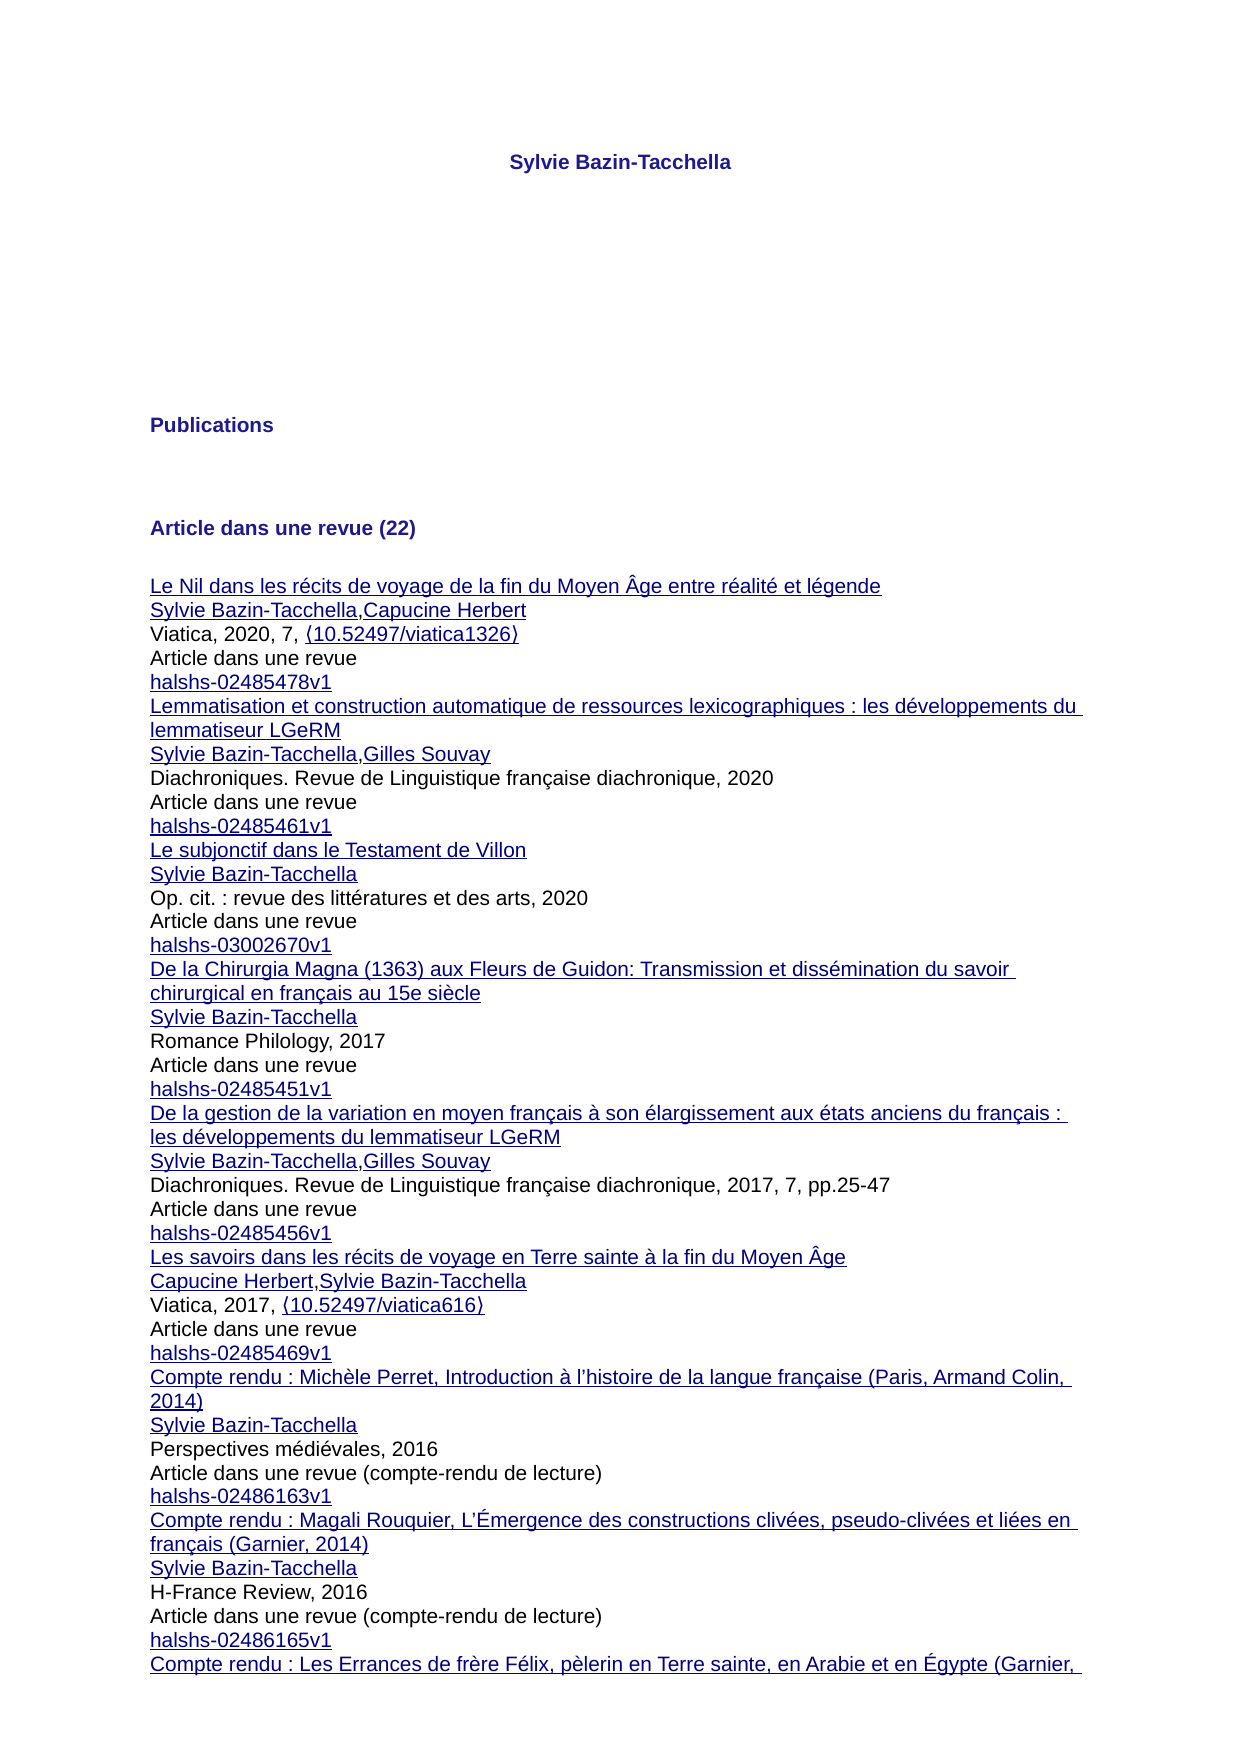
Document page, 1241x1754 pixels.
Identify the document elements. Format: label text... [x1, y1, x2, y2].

table_cell Compte rendu : Michèle Perret, Introduction à l’histoire de la langue française (Paris, Armand Colin, 2014) Sylvie Bazin-Tacchella Perspectives médiévales, 2016 Article dans une revue (compte-rendu de lecture) halshs-02486163v1 [150, 1365, 1090, 1508]
subtitle Publications [150, 412, 1090, 436]
subtitle Sylvie Bazin-Tacchella [150, 150, 1090, 174]
table_cell Lemmatisation et construction automatique de ressources lexicographiques : les développements du lemmatiseur LGeRM Sylvie Bazin-Tacchella,Gilles Souvay Diachroniques. Revue de Linguistique française diachronique, 2020 Article dans une revue halshs-02485461v1 [150, 694, 1090, 837]
table_cell Compte rendu : Les Errances de frère Félix, pèlerin en Terre sainte, en Arabie et en Égypte (Garnier, [150, 1652, 1090, 1676]
table_cell De la gestion de la variation en moyen français à son élargissement aux états anciens du français : les développements du lemmatiseur LGeRM Sylvie Bazin-Tacchella,Gilles Souvay Diachroniques. Revue de Linguistique française diachronique, 2017, 7, pp.25-47 Article dans une revue halshs-02485456v1 [150, 1101, 1090, 1245]
table_cell De la Chirurgia Magna (1363) aux Fleurs de Guidon: Transmission et dissémination du savoir chirurgical en français au 15e siècle Sylvie Bazin-Tacchella Romance Philology, 2017 Article dans une revue halshs-02485451v1 [150, 957, 1090, 1101]
table_cell Le subjonctif dans le Testament de Villon Sylvie Bazin-Tacchella Op. cit. : revue des littératures et des arts, 2020 Article dans une revue halshs-03002670v1 [150, 838, 1090, 957]
subtitle Article dans une revue (22) [150, 516, 1090, 539]
table_header Le Nil dans les récits de voyage de la fin du Moyen Âge entre réalité et légende Sylvie Bazin-Tacchella,Capucine Herbert Viatica, 2020, 7, ⟨10.52497/viatica1326⟩ Article dans une revue halshs-02485478v1 [150, 574, 1090, 694]
table_cell Compte rendu : Magali Rouquier, L’Émergence des constructions clivées, pseudo-clivées et liées en français (Garnier, 2014) Sylvie Bazin-Tacchella H-France Review, 2016 Article dans une revue (compte-rendu de lecture) halshs-02486165v1 [150, 1508, 1090, 1652]
table_cell Les savoirs dans les récits de voyage en Terre sainte à la fin du Moyen Âge Capucine Herbert,Sylvie Bazin-Tacchella Viatica, 2017, ⟨10.52497/viatica616⟩ Article dans une revue halshs-02485469v1 [150, 1245, 1090, 1364]
